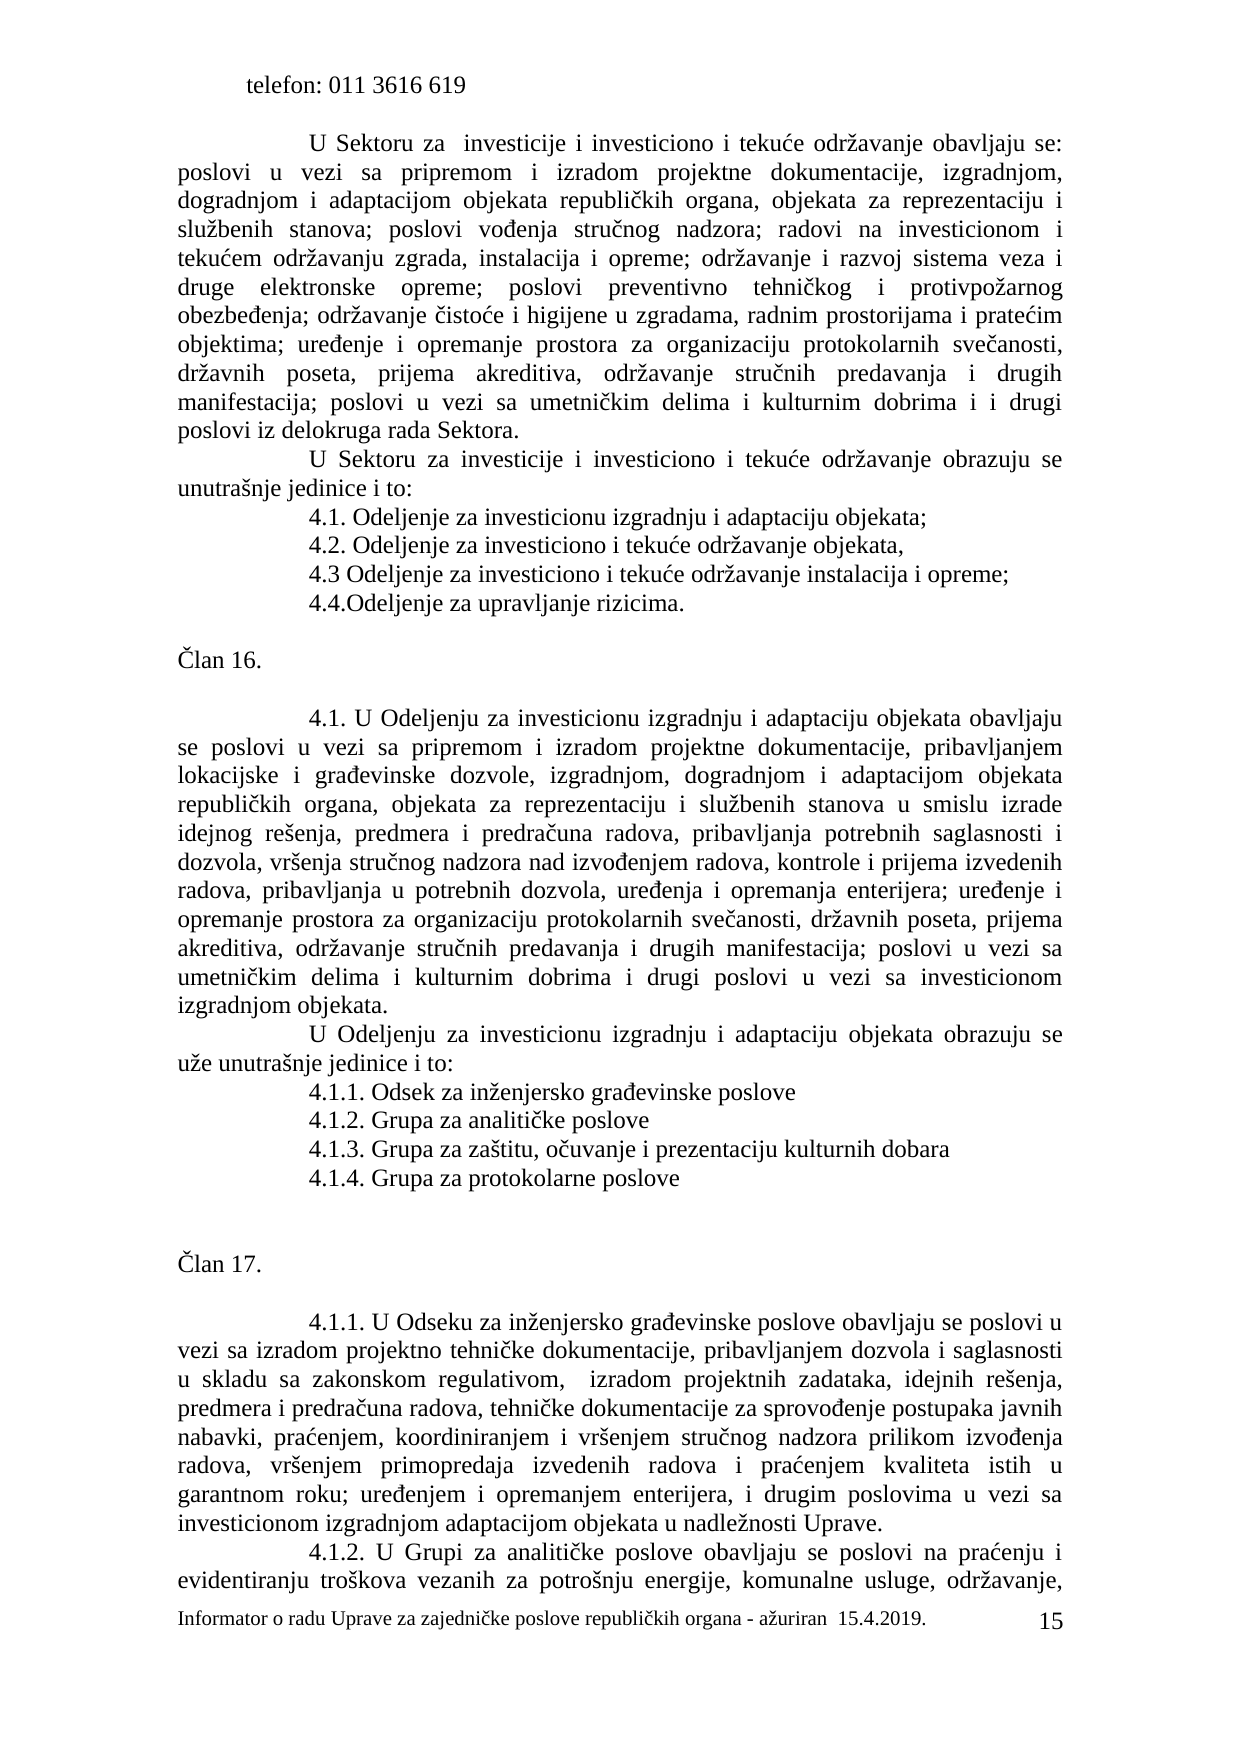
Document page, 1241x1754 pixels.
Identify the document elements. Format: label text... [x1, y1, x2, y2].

text 4.1.2. Grupa za analitičke poslove [177, 1105, 1063, 1134]
text 4.1.2. U Grupi za analitičke poslove obavljaju se poslovi na praćenju i evidentiranju troškova vezanih za potrošnju energije, komunalne usluge, održavanje, [177, 1537, 1063, 1594]
text Član 17. [177, 1249, 1063, 1278]
text 4.1. Odeljenje za investicionu izgradnju i adaptaciju objekata; [177, 502, 1063, 530]
text Član 16. [177, 645, 1063, 674]
text 4.1. U Odeljenju za investicionu izgradnju i adaptaciju objekata obavljaju se poslovi u vezi sa pripremom i izradom projektne dokumentacije, pribavljanjem lokacijske i građevinske dozvole, izgradnjom, dogradnjom i adaptacijom objekata republičkih organa, objekata za reprezentaciju i službenih stanova u smislu izrade idejnog rešenja, predmera i predračuna radova, pribavljanja potrebnih saglasnosti i dozvola, vršenja stručnog nadzora nad izvođenjem radova, kontrole i prijema izvedenih radova, pribavljanja u potrebnih dozvola, uređenja i opremanja enterijera; uređenje i opremanje prostora za organizaciju protokolarnih svečanosti, državnih poseta, prijema akreditiva, održavanje stručnih predavanja i drugih manifestacija; poslovi u vezi sa umetničkim delima i kulturnim dobrima i drugi poslovi u vezi sa investicionom izgradnjom objekata. [177, 703, 1063, 1019]
text telefon: 011 3616 619 [177, 70, 1063, 99]
text 4.1.3. Grupa za zaštitu, očuvanje i prezentaciju kulturnih dobara [177, 1134, 1063, 1163]
text 4.3 Odeljenje za investiciono i tekuće održavanje instalacija i opreme; [177, 559, 1063, 588]
text 4.1.1. U Odseku za inženjersko građevinske poslove obavljaju se poslovi u vezi sa izradom projektno tehničke dokumentacije, pribavljanjem dozvola i saglasnosti u skladu sa zakonskom regulativom, izradom projektnih zadataka, idejnih rešenja, predmera i predračuna radova, tehničke dokumentacije za sprovođenje postupaka javnih nabavki, praćenjem, koordiniranjem i vršenjem stručnog nadzora prilikom izvođenja radova, vršenjem primopredaja izvedenih radova i praćenjem kvaliteta istih u garantnom roku; uređenjem i opremanjem enterijera, i drugim poslovima u vezi sa investicionom izgradnjom adaptacijom objekata u nadležnosti Uprave. [177, 1307, 1063, 1537]
text 4.1.4. Grupa za protokolarne poslove [177, 1163, 1063, 1192]
text U Sektoru za investicije i investiciono i tekuće održavanje obrazuju se unutrašnje jedinice i to: [177, 444, 1063, 502]
text 4.2. Odeljenje za investiciono i tekuće održavanje objekata, [177, 530, 1063, 559]
text U Sektoru za investicije i investiciono i tekuće održavanje obavljaju se: poslovi u vezi sa pripremom i izradom projektne dokumentacije, izgradnjom, dogradnjom i adaptacijom objekata republičkih organa, objekata za reprezentaciju i službenih stanova; poslovi vođenja stručnog nadzora; radovi na investicionom i tekućem održavanju zgrada, instalacija i opreme; održavanje i razvoj sistema veza i druge elektronske opreme; poslovi preventivno tehničkog i protivpožarnog obezbeđenja; održavanje čistoće i higijene u zgradama, radnim prostorijama i pratećim objektima; uređenje i opremanje prostora za organizaciju protokolarnih svečanosti, državnih poseta, prijema akreditiva, održavanje stručnih predavanja i drugih manifestacija; poslovi u vezi sa umetničkim delima i kulturnim dobrima i i drugi poslovi iz delokruga rada Sektora. [177, 128, 1063, 444]
text 4.1.1. Odsek za inženjersko građevinske poslove [177, 1077, 1063, 1105]
text U Odeljenju za investicionu izgradnju i adaptaciju objekata obrazuju se uže unutrašnje jedinice i to: [177, 1019, 1063, 1077]
text 4.4.Odeljenje za upravljanje rizicima. [177, 588, 1063, 617]
